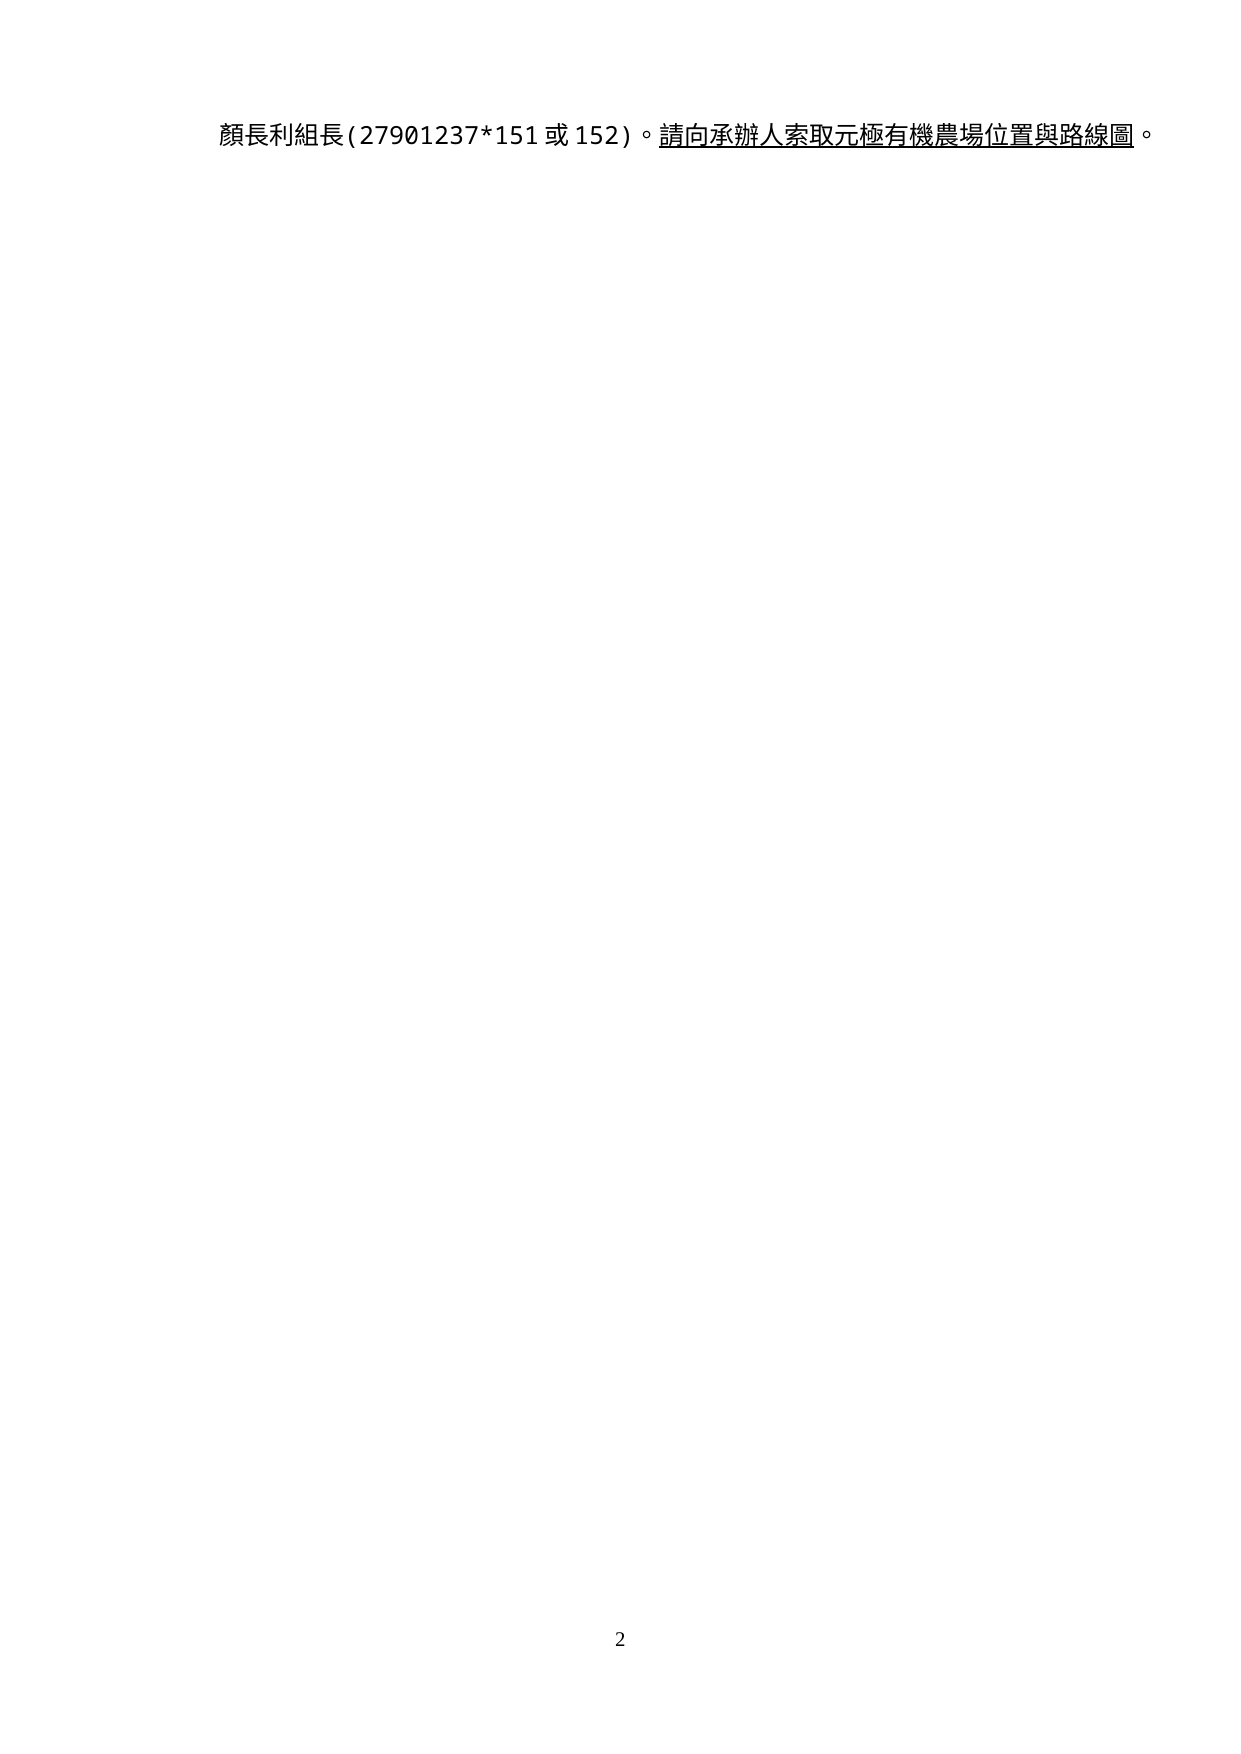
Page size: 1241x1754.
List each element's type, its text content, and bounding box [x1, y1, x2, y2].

text (四)若錄取後未能參加，請務必於4月19日(星期三)中午12:00前告知本校輔導室顏長利組長(27901237*151或152)。請向承辦人索取元極有機農場位置與路線圖。 [106, 108, 1134, 153]
